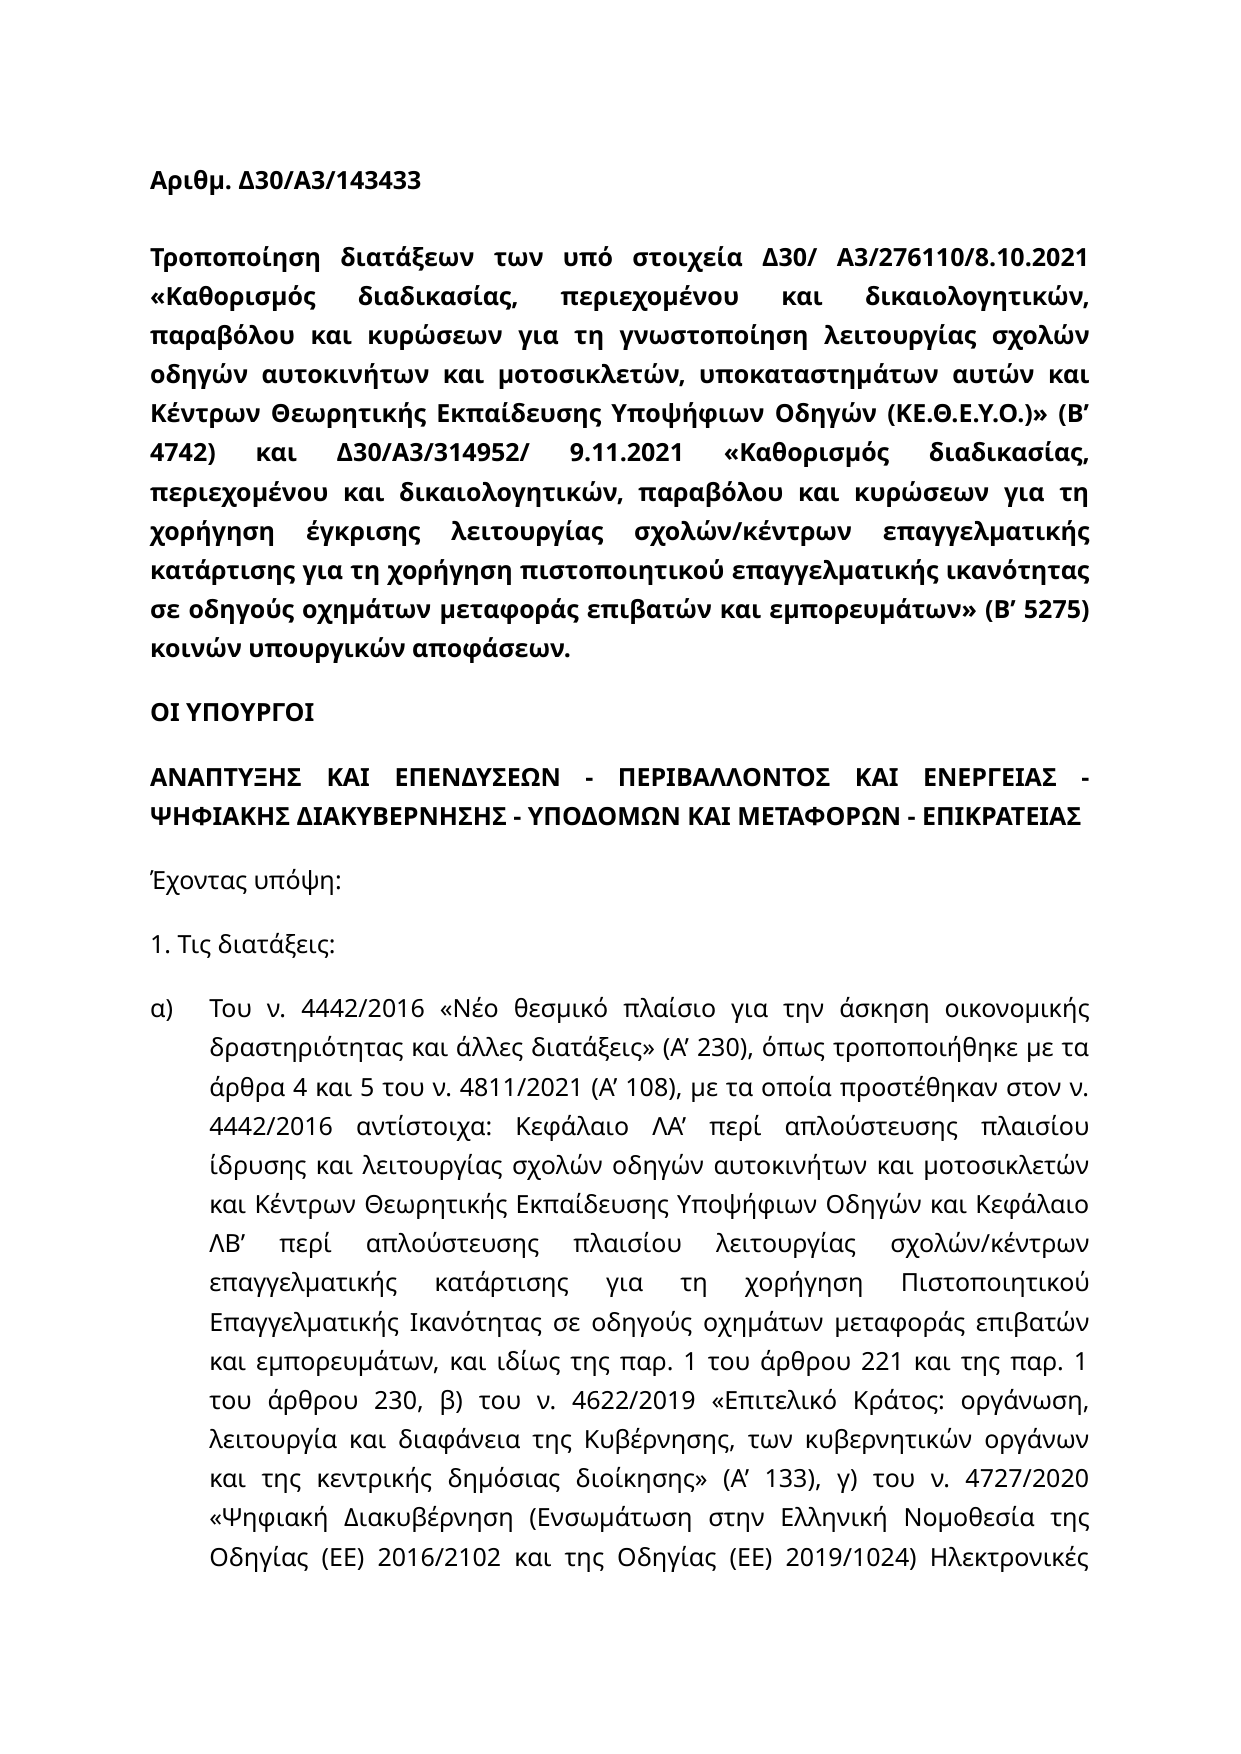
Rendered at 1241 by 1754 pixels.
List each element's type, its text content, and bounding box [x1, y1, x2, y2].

text Τροποποίηση διατάξεων των υπό στοιχεία Δ30/ A3/276110/8.10.2021 «Καθορισμός διαδικασίας, περιεχομένου και δικαιολογητικών, παραβόλου και κυρώσεων για τη γνωστοποίηση λειτουργίας σχολών οδηγών αυτοκινήτων και μοτοσικλετών, υποκαταστημάτων αυτών και Κέντρων Θεωρητικής Εκπαίδευσης Υποψήφιων Οδηγών (ΚΕ.Θ.Ε.Υ.Ο.)» (Β’ 4742) και Δ30/Α3/314952/ 9.11.2021 «Καθορισμός διαδικασίας, περιεχομένου και δικαιολογητικών, παραβόλου και κυρώσεων για τη χορήγηση έγκρισης λειτουργίας σχολών/κέντρων επαγγελματικής κατάρτισης για τη χορήγηση πιστοποιητικού επαγγελματικής ικανότητας σε οδηγούς οχημάτων μεταφοράς επιβατών και εμπορευμάτων» (Β’ 5275) κοινών υπουργικών αποφάσεων. [150, 239, 1090, 665]
text ΑΝΑΠΤΥΞΗΣ ΚΑΙ ΕΠΕΝΔΥΣΕΩΝ - ΠΕΡΙΒΑΛΛΟΝΤΟΣ ΚΑΙ ΕΝΕΡΓΕΙΑΣ - ΨΗΦΙΑΚΗΣ ΔΙΑΚΥΒΕΡΝΗΣΗΣ - ΥΠΟΔΟΜΩΝ ΚΑΙ ΜΕΤΑΦΟΡΩΝ - ΕΠΙΚΡΑΤΕΙΑΣ [150, 759, 1090, 832]
list α) Του ν. 4442/2016 «Νέο θεσμικό πλαίσιο για την άσκηση οικονομικής δραστηριότητας και άλλες διατάξεις» (Α’ 230), όπως τροποποιήθηκε με τα άρθρα 4 και 5 του ν. 4811/2021 (Α’ 108), με τα οποία προστέθηκαν στον ν. 4442/2016 αντίστοιχα: Κεφάλαιο ΛΑ’ περί απλούστευσης πλαισίου ίδρυσης και λειτουργίας σχολών οδηγών αυτοκινήτων και μοτοσικλετών και Κέντρων Θεωρητικής Εκπαίδευσης Υποψήφιων Οδηγών και Κεφάλαιο ΛΒ’ περί απλούστευσης πλαισίου λειτουργίας σχολών/κέντρων επαγγελματικής κατάρτισης για τη χορήγηση Πιστοποιητικού Επαγγελματικής Ικανότητας σε οδηγούς οχημάτων μεταφοράς επιβατών και εμπορευμάτων, και ιδίως της παρ. 1 του άρθρου 221 και της παρ. 1 του άρθρου 230, β) του ν. 4622/2019 «Επιτελικό Κράτος: οργάνωση, λειτουργία και διαφάνεια της Κυβέρνησης, των κυβερνητικών οργάνων και της κεντρικής δημόσιας διοίκησης» (Α’ 133), γ) του ν. 4727/2020 «Ψηφιακή Διακυβέρνηση (Ενσωμάτωση στην Ελληνική Νομοθεσία της Οδηγίας (ΕΕ) 2016/2102 και της Οδηγίας (ΕΕ) 2019/1024) Ηλεκτρονικές [150, 991, 1090, 1573]
text ΟΙ ΥΠΟΥΡΓΟΙ [150, 695, 1090, 729]
text Έχοντας υπόψη: [150, 862, 1090, 897]
title Αριθμ. Δ30/A3/143433 [150, 162, 1090, 197]
text 1. Τις διατάξεις: [150, 927, 1090, 961]
